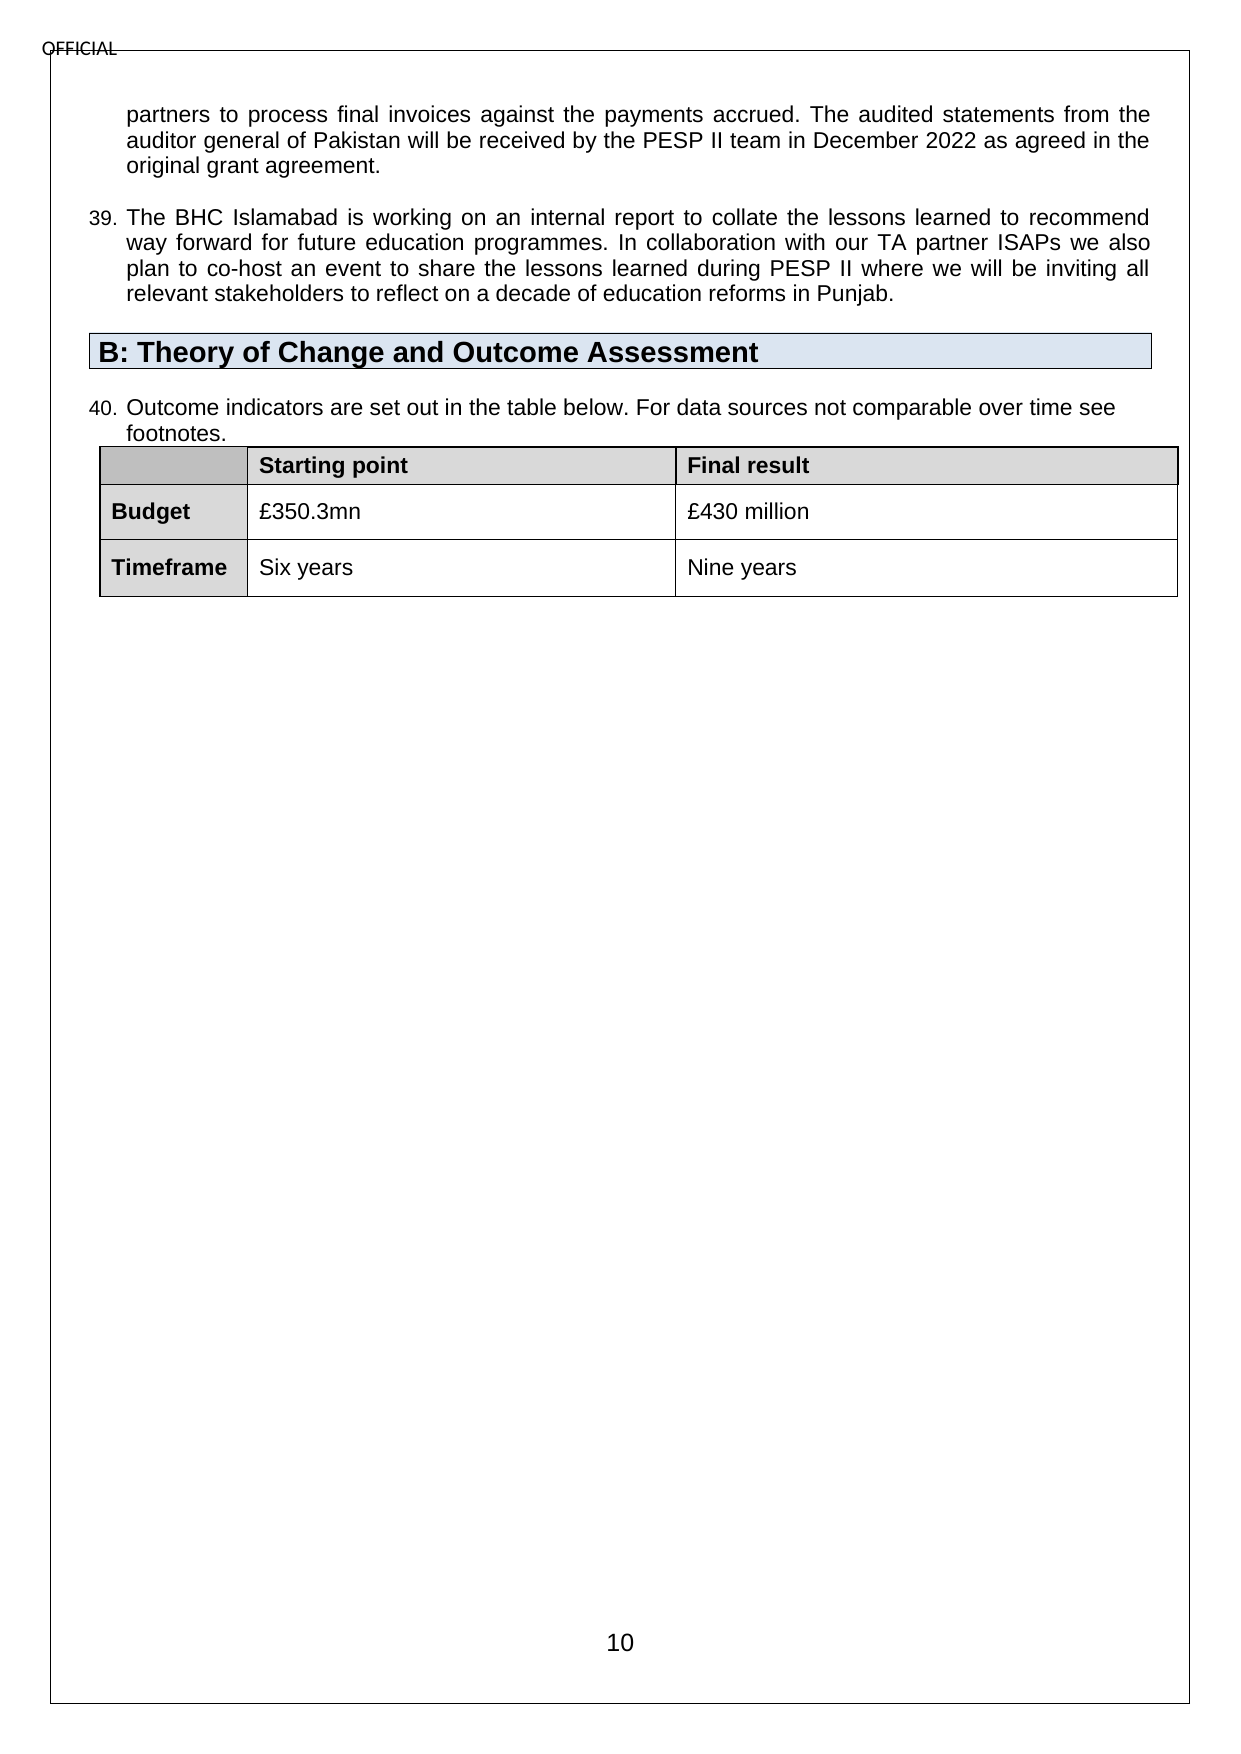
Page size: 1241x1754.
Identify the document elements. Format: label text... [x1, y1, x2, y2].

table_cell £350.3mn [248, 485, 675, 539]
table_cell £430 million [676, 485, 1177, 539]
subtitle B: Theory of Change and Outcome Assessment [90, 334, 1151, 368]
list The BHC Islamabad is working on an internal report to collate the lessons learned to recommend way forward for future education programmes. In collaboration with our TA partner ISAPs we also plan to co-host an event to share the lessons learned during PESP II where we will be inviting all relevant stakeholders to reflect on a decade of education reforms in Punjab. [89, 204, 1152, 307]
table_header Starting point [248, 448, 675, 484]
list partners to process final invoices against the payments accrued. The audited statements from the auditor general of Pakistan will be received by the PESP II team in December 2022 as agreed in the original grant agreement. [89, 102, 1152, 179]
table_header Final result [677, 448, 1177, 484]
table_header [101, 447, 247, 484]
list Outcome indicators are set out in the table below. For data sources not comparable over time see footnotes. [89, 395, 1152, 446]
table_cell Budget [101, 485, 247, 539]
table_cell Timeframe [101, 540, 247, 596]
table_cell Six years [248, 540, 675, 596]
table_cell Nine years [676, 540, 1177, 596]
